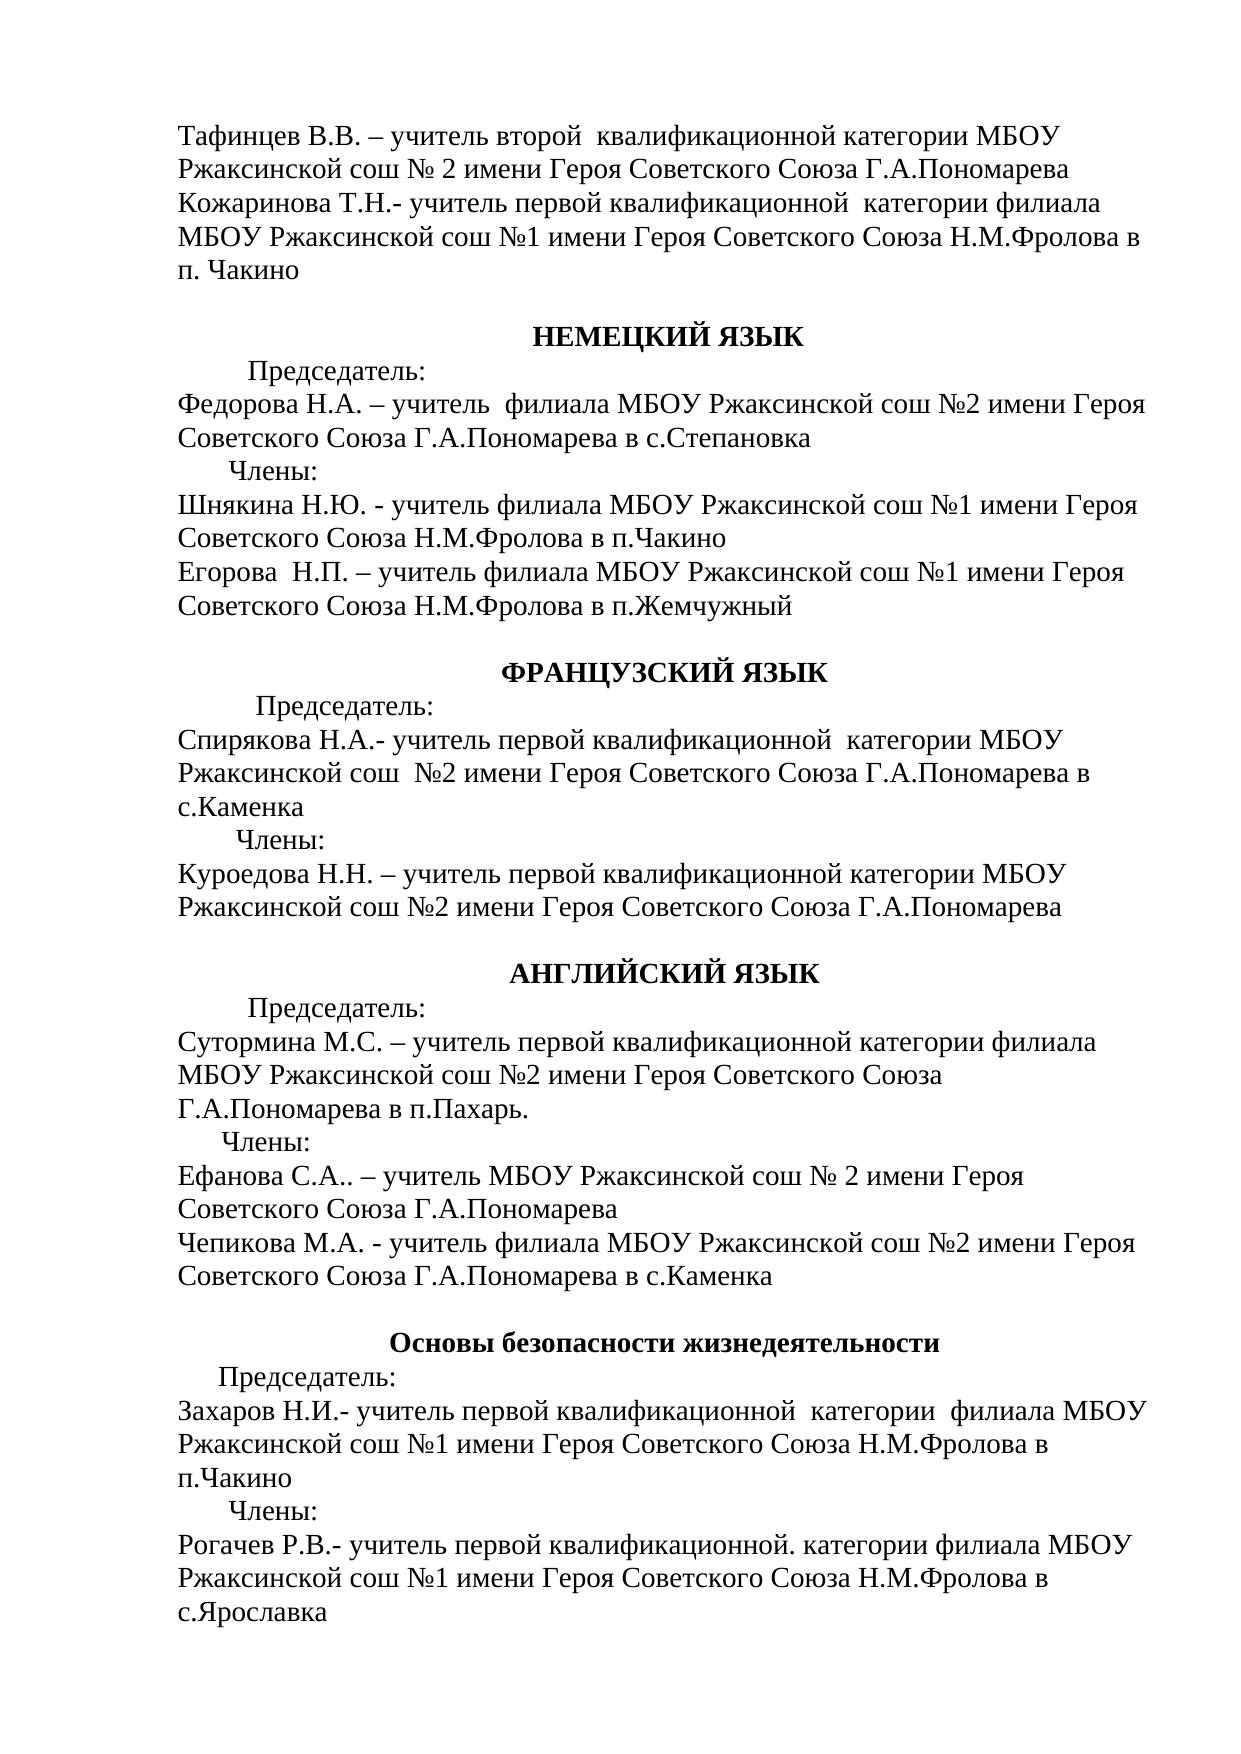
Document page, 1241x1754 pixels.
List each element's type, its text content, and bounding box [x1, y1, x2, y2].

text Члены: [177, 822, 1152, 856]
text Председатель: [177, 353, 1152, 386]
text Захаров Н.И.- учитель первой квалификационной категории филиала МБОУ Ржаксинской сош №1 имени Героя Советского Союза Н.М.Фролова в п.Чакино [177, 1393, 1152, 1493]
text АНГЛИЙСКИЙ ЯЗЫК [177, 957, 1152, 990]
text Чепикова М.А. - учитель филиала МБОУ Ржаксинской сош №2 имени Героя Советского Союза Г.А.Пономарева в с.Каменка [177, 1225, 1152, 1292]
text Основы безопасности жизнедеятельности [177, 1326, 1152, 1359]
text Спирякова Н.А.- учитель первой квалификационной категории МБОУ Ржаксинской сош №2 имени Героя Советского Союза Г.А.Пономарева в с.Каменка [177, 722, 1152, 822]
text Председатель: [177, 990, 1152, 1024]
text ФРАНЦУЗСКИЙ ЯЗЫК [177, 655, 1152, 688]
text Председатель: [177, 688, 1152, 722]
text Куроедова Н.Н. – учитель первой квалификационной категории МБОУ Ржаксинской сош №2 имени Героя Советского Союза Г.А.Пономарева [177, 856, 1152, 923]
text Сутормина М.С. – учитель первой квалификационной категории филиала МБОУ Ржаксинской сош №2 имени Героя Советского Союза Г.А.Пономарева в п.Пахарь. [177, 1024, 1152, 1124]
text НЕМЕЦКИЙ ЯЗЫК [177, 319, 1152, 353]
text Члены: [177, 1124, 1152, 1158]
text Председатель: [177, 1359, 1152, 1393]
text Кожаринова Т.Н.- учитель первой квалификационной категории филиала МБОУ Ржаксинской сош №1 имени Героя Советского Союза Н.М.Фролова в п. Чакино [177, 185, 1152, 286]
text Федорова Н.А. – учитель филиала МБОУ Ржаксинской сош №2 имени Героя Советского Союза Г.А.Пономарева в с.Степановка [177, 386, 1152, 453]
text Егорова Н.П. – учитель филиала МБОУ Ржаксинской сош №1 имени Героя Советского Союза Н.М.Фролова в п.Жемчужный [177, 554, 1152, 621]
text Рогачев Р.В.- учитель первой квалификационной. категории филиала МБОУ Ржаксинской сош №1 имени Героя Советского Союза Н.М.Фролова в с.Ярославка [177, 1527, 1152, 1627]
text Члены: [177, 1493, 1152, 1527]
text Ефанова С.А.. – учитель МБОУ Ржаксинской сош № 2 имени Героя Советского Союза Г.А.Пономарева [177, 1158, 1152, 1225]
text Шнякина Н.Ю. - учитель филиала МБОУ Ржаксинской сош №1 имени Героя Советского Союза Н.М.Фролова в п.Чакино [177, 487, 1152, 554]
text Члены: [177, 453, 1152, 487]
text Тафинцев В.В. – учитель второй квалификационной категории МБОУ Ржаксинской сош № 2 имени Героя Советского Союза Г.А.Пономарева [177, 118, 1152, 185]
